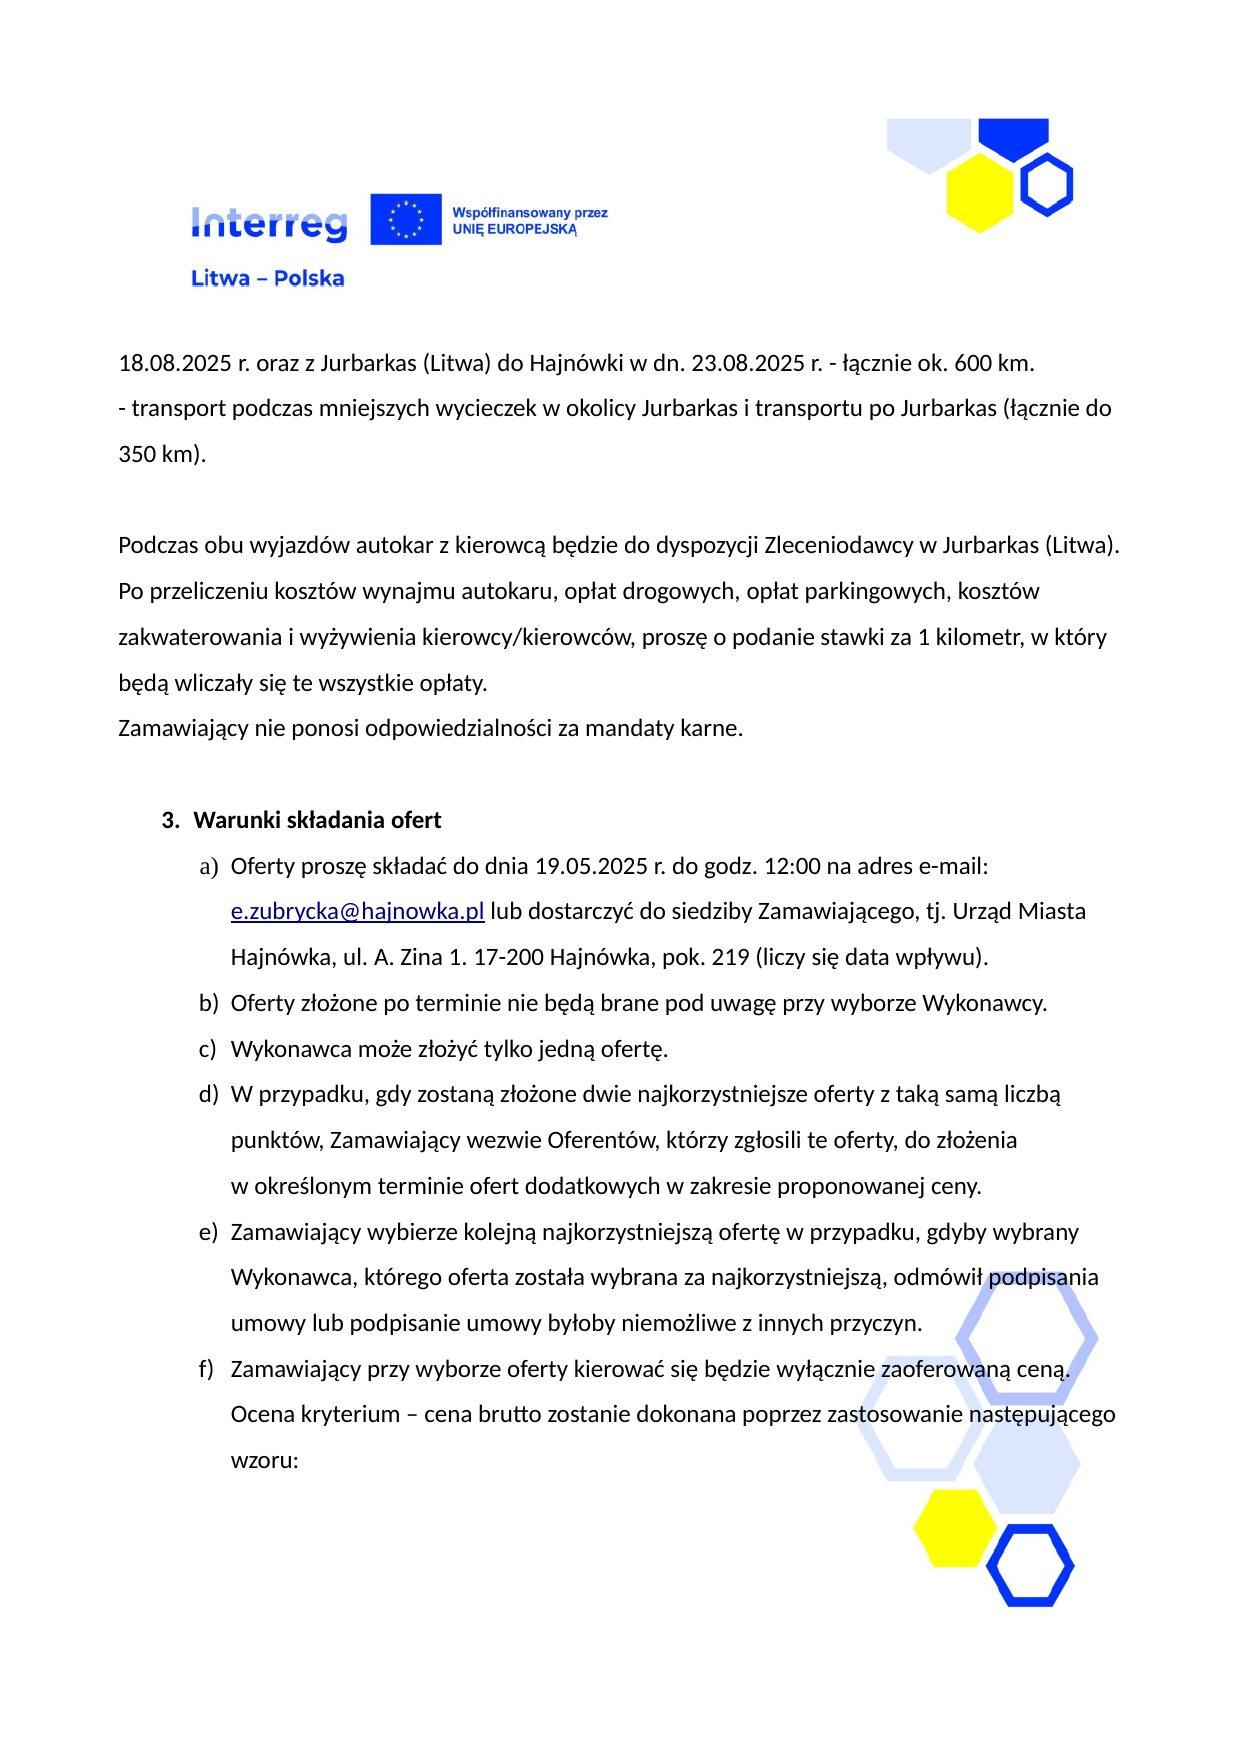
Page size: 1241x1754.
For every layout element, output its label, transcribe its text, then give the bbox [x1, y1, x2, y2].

picture [118, 697, 1122, 713]
text Podczas obu wyjazdów autokar z kierowcą będzie do dyspozycji Zleceniodawcy w Jurbarkas (Litwa). [118, 530, 1122, 560]
list Zamawiający wybierze kolejną najkorzystniejszą ofertę w przypadku, gdyby wybrany Wykonawca, którego oferta została wybrana za najkorzystniejszą, odmówił podpisania umowy lub podpisanie umowy byłoby niemożliwe z innych przyczyn. [193, 1216, 1122, 1338]
list Wykonawca może złożyć tylko jedną ofertę. [193, 1033, 1122, 1063]
picture [118, 469, 1122, 530]
list Zamawiający przy wyborze oferty kierować się będzie wyłącznie zaoferowaną ceną. [193, 1353, 1122, 1383]
text - transport podczas mniejszych wycieczek w okolicy Jurbarkas i transportu po Jurbarkas (łącznie do 350 km). [118, 392, 1122, 469]
text Po przeliczeniu kosztów wynajmu autokaru, opłat drogowych, opłat parkingowych, kosztów zakwaterowania i wyżywienia kierowcy/kierowców, proszę o podanie stawki za 1 kilometr, w który będą wliczały się te wszystkie opłaty. [118, 575, 1122, 697]
picture [118, 118, 1122, 347]
picture [118, 560, 1122, 575]
text Zamawiający nie ponosi odpowiedzialności za mandaty karne. [118, 713, 1122, 743]
list Oferty proszę składać do dnia 19.05.2025 r. do godz. 12:00 na adres e-mail: e.zubrycka@hajnowka.pl lub dostarczyć do siedziby Zamawiającego, tj. Urząd Miasta Hajnówka, ul. A. Zina 1. 17-200 Hajnówka, pok. 219 (liczy się data wpływu). [193, 850, 1122, 972]
list Warunki składania ofert [156, 804, 1122, 834]
list 18.08.2025 r. oraz z Jurbarkas (Litwa) do Hajnówki w dn. 23.08.2025 r. - łącznie ok. 600 km. [80, 347, 1122, 377]
list W przypadku, gdy zostaną złożone dwie najkorzystniejsze oferty z taką samą liczbą punktów, Zamawiający wezwie Oferentów, którzy zgłosili te oferty, do złożenia w określonym terminie ofert dodatkowych w zakresie proponowanej ceny. [193, 1078, 1122, 1200]
list Ocena kryterium – cena brutto zostanie dokonana poprzez zastosowanie następującego wzoru: [193, 1398, 1122, 1475]
list Oferty złożone po terminie nie będą brane pod uwagę przy wyborze Wykonawcy. [193, 987, 1122, 1017]
picture [118, 377, 1122, 392]
picture [118, 743, 1122, 1636]
